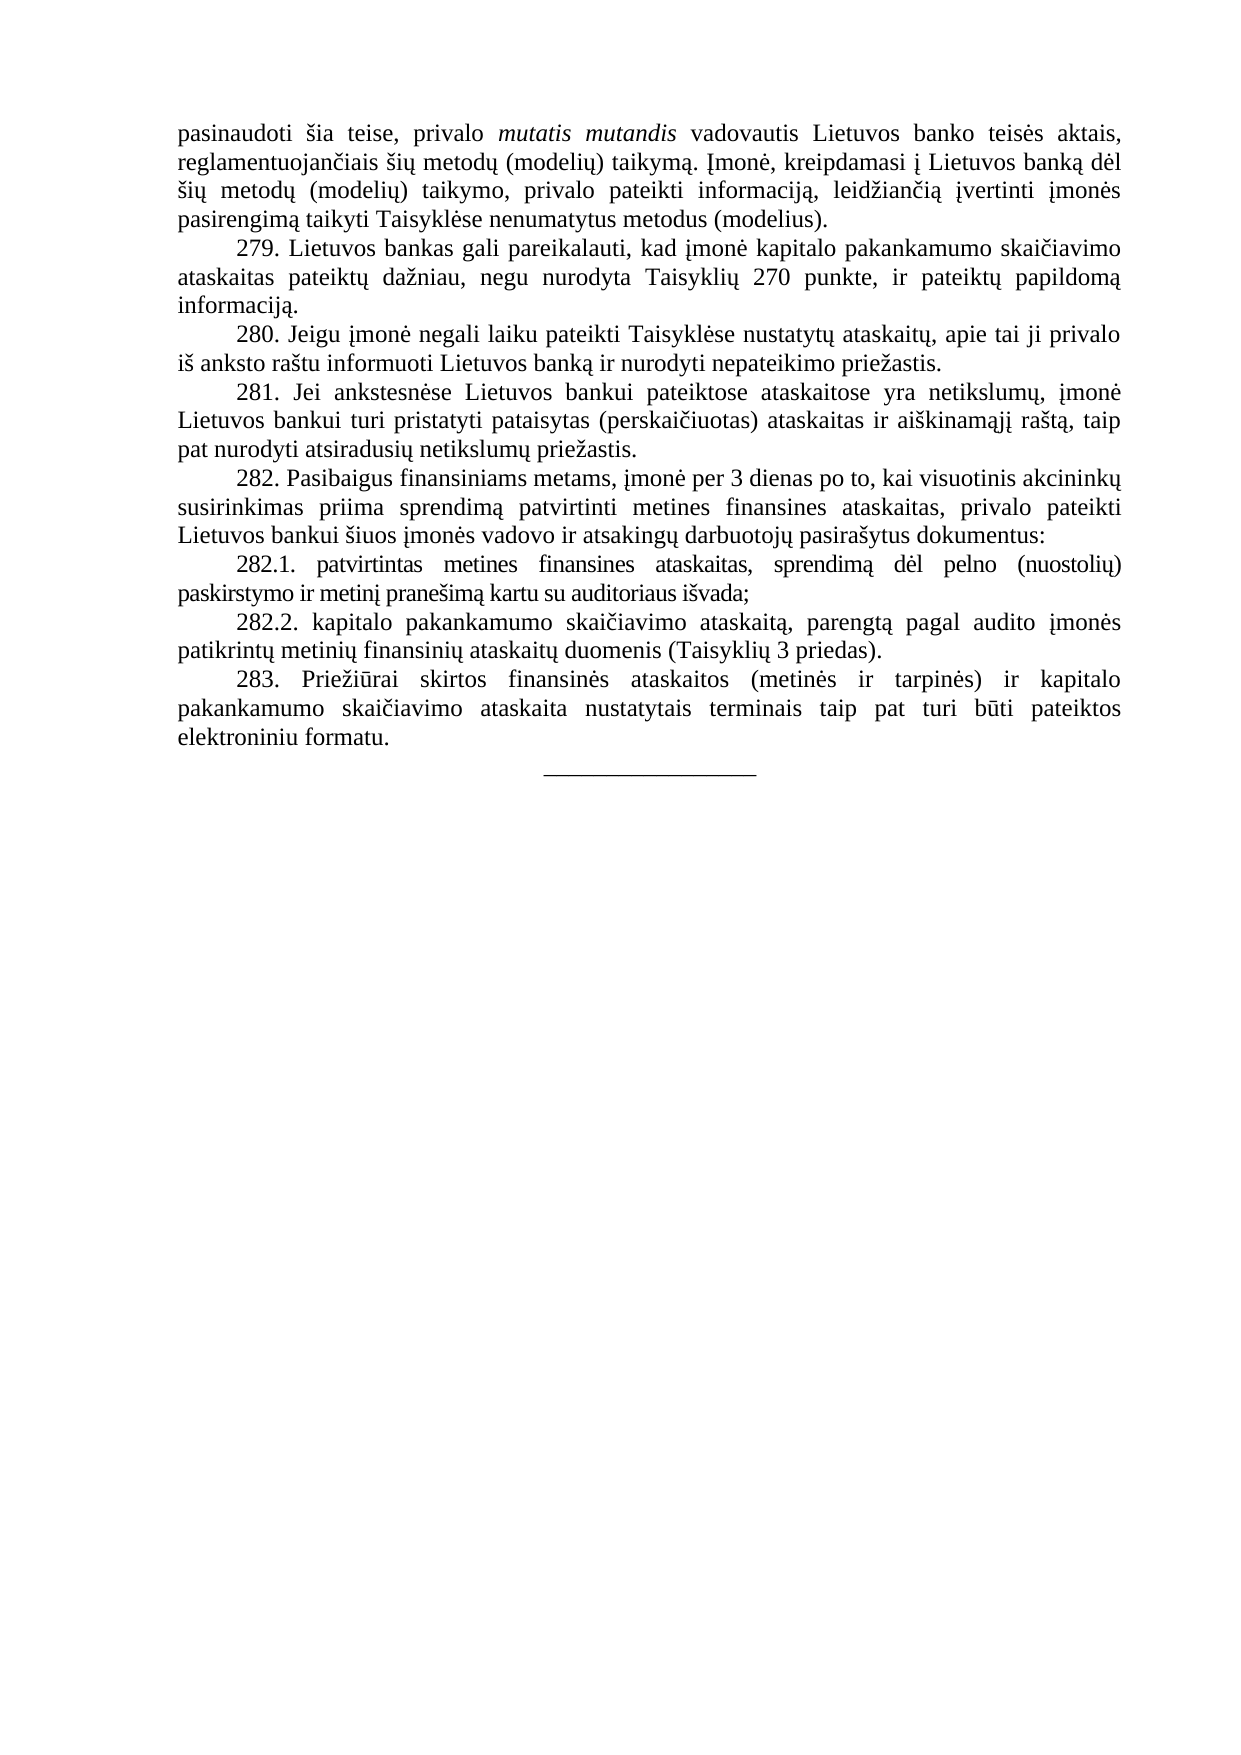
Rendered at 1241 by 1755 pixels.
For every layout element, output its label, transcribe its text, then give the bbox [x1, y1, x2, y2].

text 283. Priežiūrai skirtos finansinės ataskaitos (metinės ir tarpinės) ir kapitalo pakankamumo skaičiavimo ataskaita nustatytais terminais taip pat turi būti pateiktos elektroniniu formatu. [177, 664, 1122, 751]
text pasinaudoti šia teise, privalo mutatis mutandis vadovautis Lietuvos banko teisės aktais, reglamentuojančiais šių metodų (modelių) taikymą. Įmonė, kreipdamasi į Lietuvos banką dėl šių metodų (modelių) taikymo, privalo pateikti informaciją, leidžiančią įvertinti įmonės pasirengimą taikyti Taisyklėse nenumatytus metodus (modelius). [177, 118, 1122, 233]
text _________________ [177, 751, 1122, 779]
text 282.2. kapitalo pakankamumo skaičiavimo ataskaitą, parengtą pagal audito įmonės patikrintų metinių finansinių ataskaitų duomenis (Taisyklių 3 priedas). [177, 607, 1122, 664]
text 280. Jeigu įmonė negali laiku pateikti Taisyklėse nustatytų ataskaitų, apie tai ji privalo iš anksto raštu informuoti Lietuvos banką ir nurodyti nepateikimo priežastis. [177, 319, 1122, 377]
text 279. Lietuvos bankas gali pareikalauti, kad įmonė kapitalo pakankamumo skaičiavimo ataskaitas pateiktų dažniau, negu nurodyta Taisyklių 270 punkte, ir pateiktų papildomą informaciją. [177, 233, 1122, 319]
text 282.1. patvirtintas metines finansines ataskaitas, sprendimą dėl pelno (nuostolių) paskirstymo ir metinį pranešimą kartu su auditoriaus išvada; [177, 549, 1122, 607]
text 282. Pasibaigus finansiniams metams, įmonė per 3 dienas po to, kai visuotinis akcininkų susirinkimas priima sprendimą patvirtinti metines finansines ataskaitas, privalo pateikti Lietuvos bankui šiuos įmonės vadovo ir atsakingų darbuotojų pasirašytus dokumentus: [177, 463, 1122, 549]
text 281. Jei ankstesnėse Lietuvos bankui pateiktose ataskaitose yra netikslumų, įmonė Lietuvos bankui turi pristatyti pataisytas (perskaičiuotas) ataskaitas ir aiškinamąjį raštą, taip pat nurodyti atsiradusių netikslumų priežastis. [177, 377, 1122, 463]
